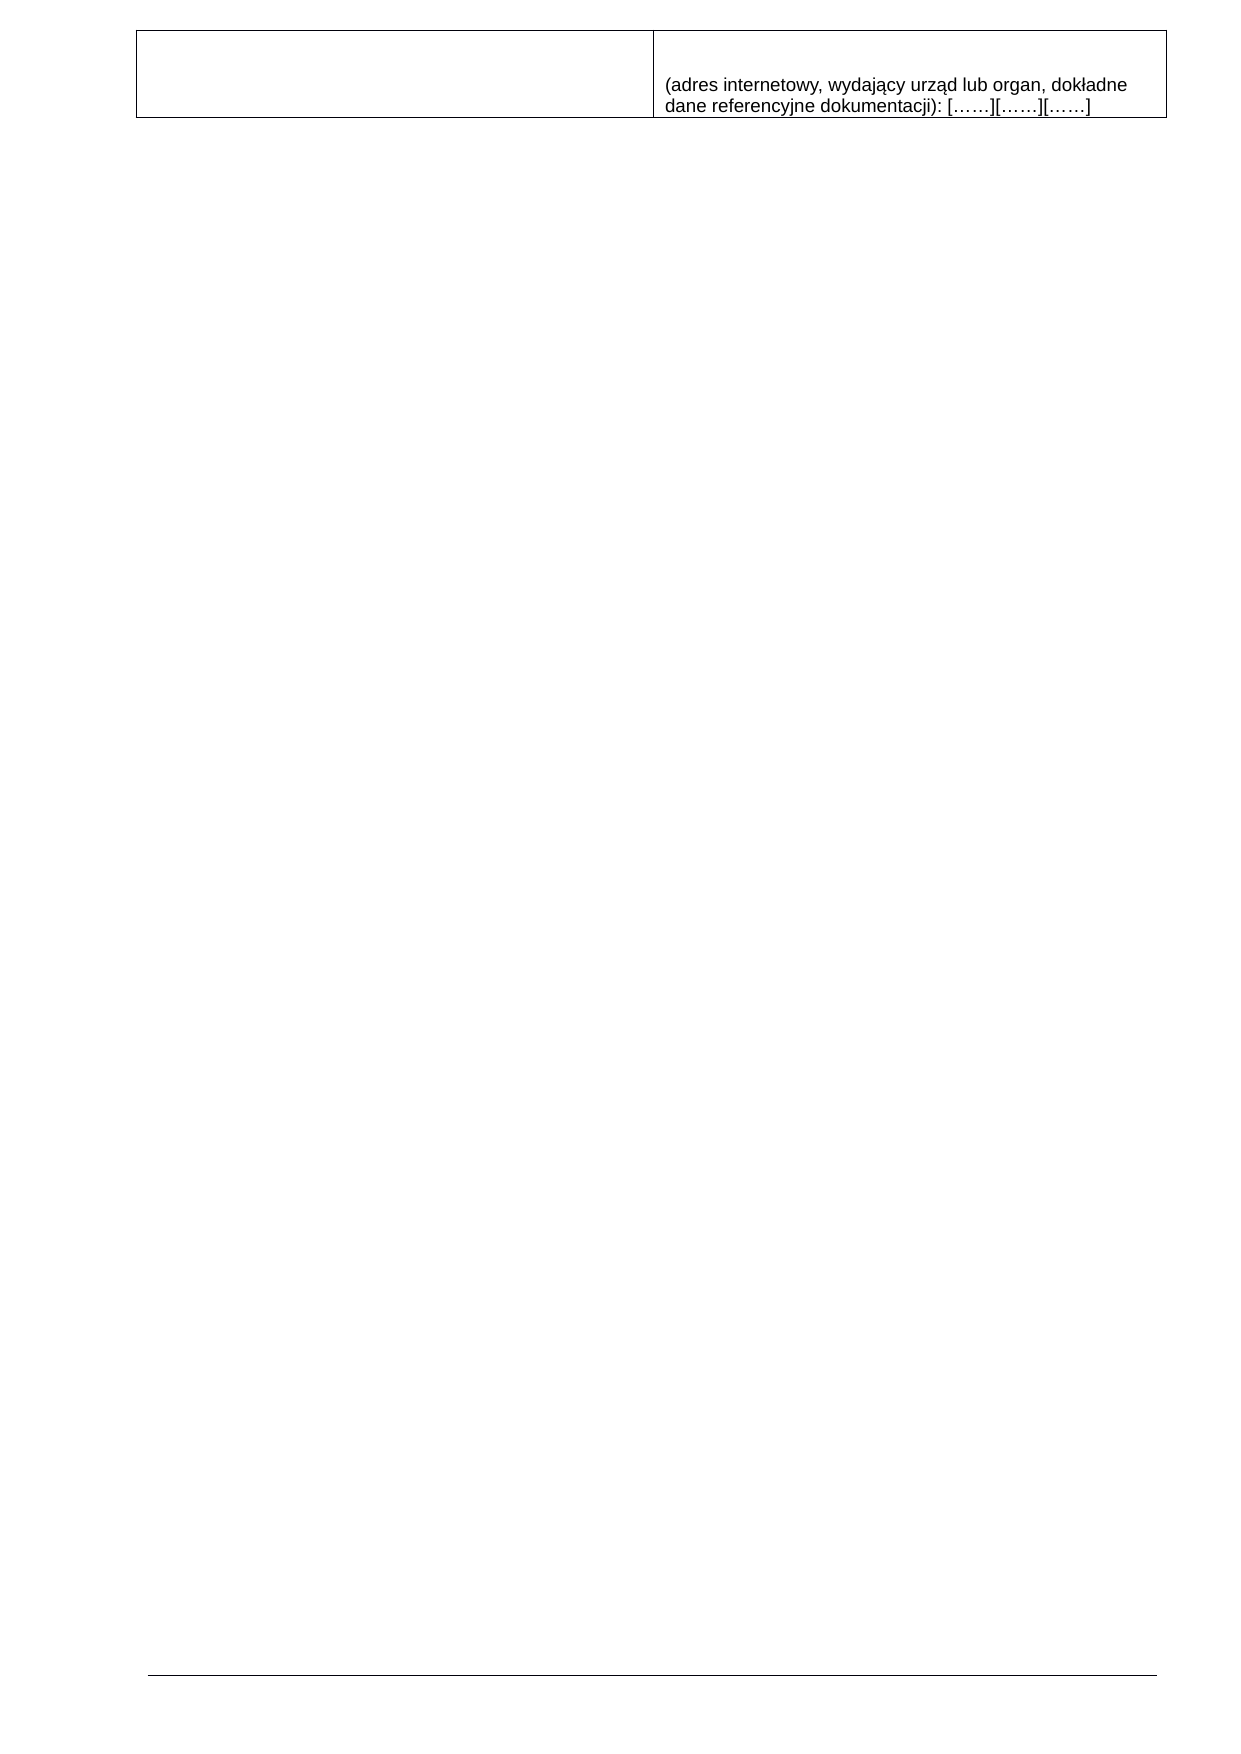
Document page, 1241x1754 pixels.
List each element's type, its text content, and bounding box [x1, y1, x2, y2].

table_cell Czy wykonawca będzie w stanie przedstawić zaświadczenia sporządzone przez niezależne jednostki, poświadczające spełnienie przez wykonawcę wymogów określonych systemów lub norm zarządzania środowiskowego? Jeżeli nie, proszę wyjaśnić dlaczego, i określić, jakie inne środki dowodowe dotyczące systemów lub norm zarządzania środowiskowego mogą zostać przedstawione: Jeżeli odnośna dokumentacja jest dostępna w formie elektronicznej, proszę wskazać: [137, 31, 653, 117]
table_cell [] Tak [] Nie [……] [……] (adres internetowy, wydający urząd lub organ, dokładne dane referencyjne dokumentacji): [……][……][……] [654, 31, 1166, 117]
